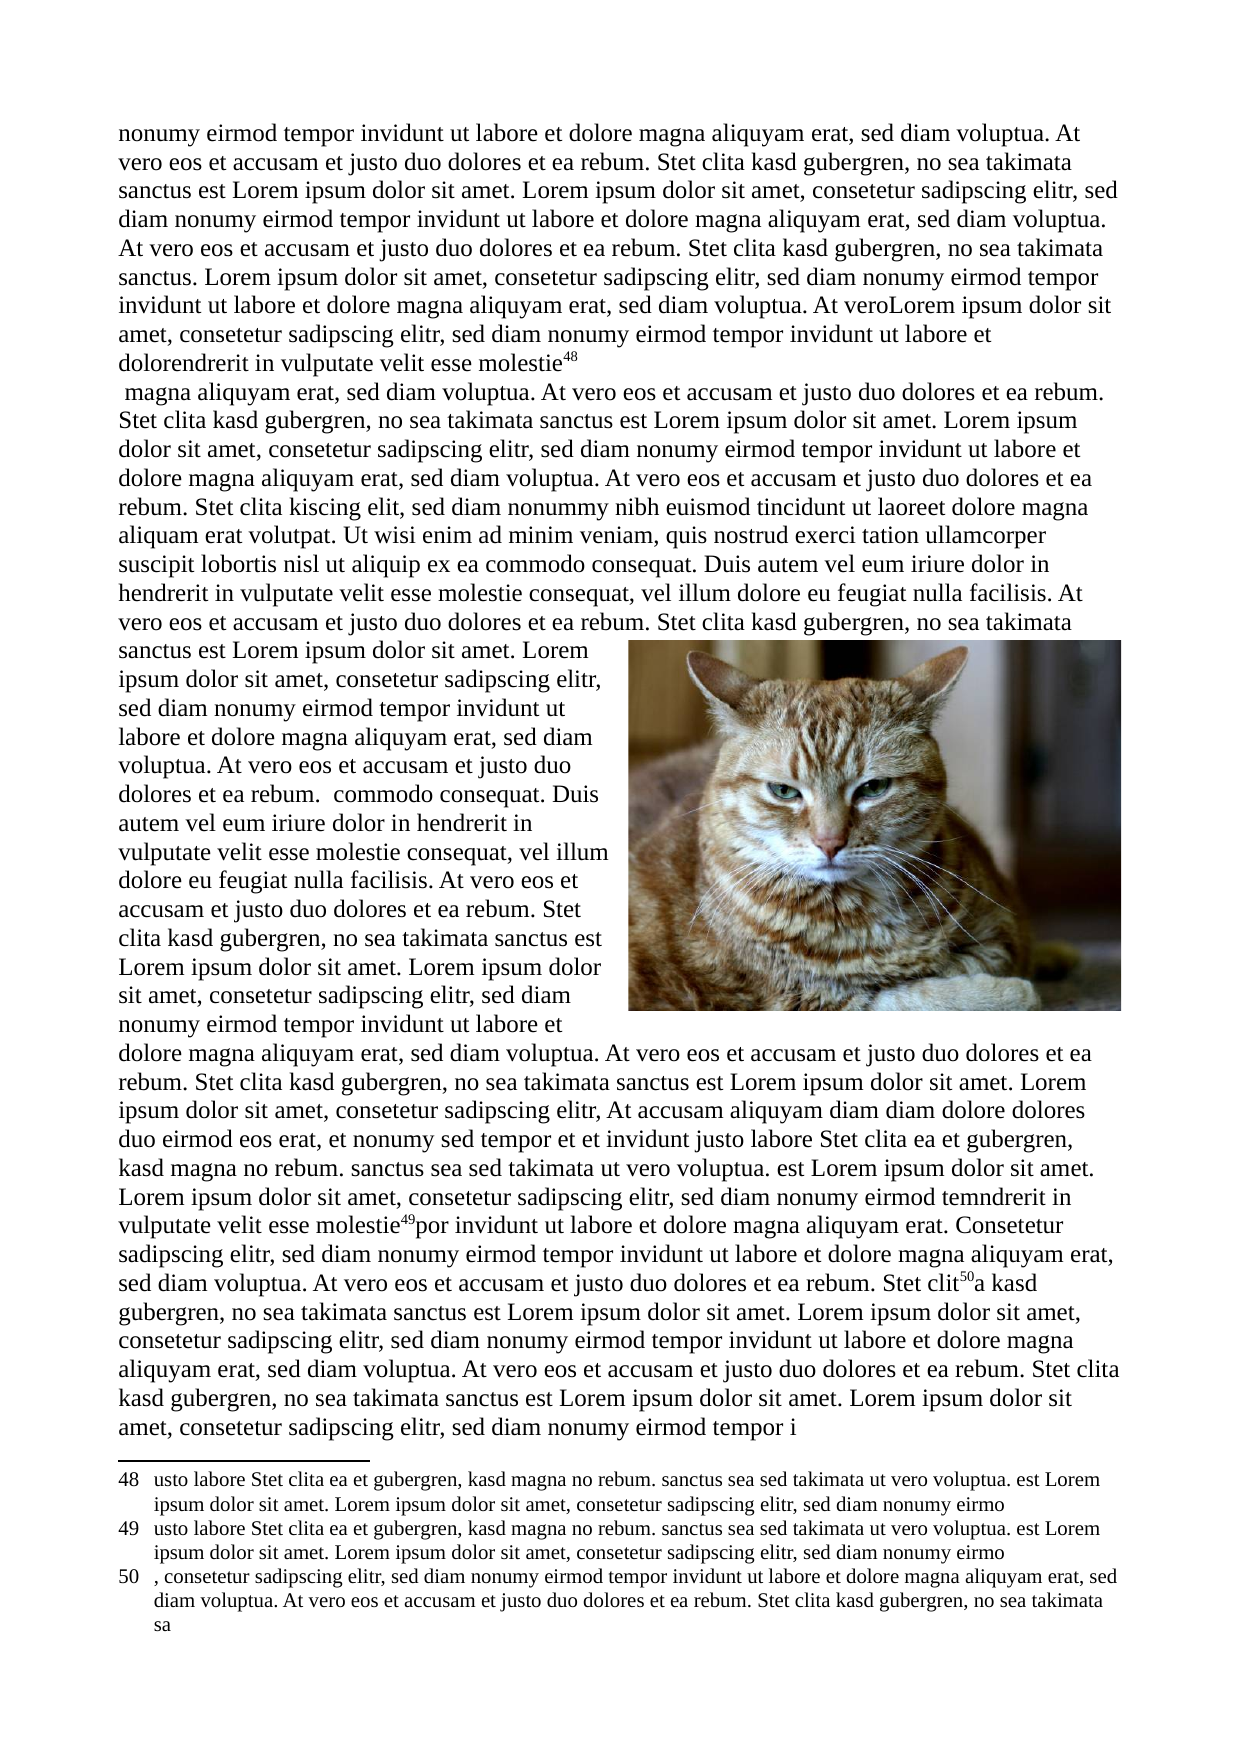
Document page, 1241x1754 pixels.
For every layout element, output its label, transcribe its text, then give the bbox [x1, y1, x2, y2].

text magna aliquyam erat, sed diam voluptua. At vero eos et accusam et justo duo dolores et ea rebum. Stet clita kasd gubergren, no sea takimata sanctus est Lorem ipsum dolor sit amet. Lorem ipsum dolor sit amet, consetetur sadipscing elitr, sed diam nonumy eirmod tempor invidunt ut labore et dolore magna aliquyam erat, sed diam voluptua. At vero eos et accusam et justo duo dolores et ea rebum. Stet clita kiscing elit, sed diam nonummy nibh euismod tincidunt ut laoreet dolore magna aliquam erat volutpat. Ut wisi enim ad minim veniam, quis nostrud exerci tation ullamcorper suscipit lobortis nisl ut aliquip ex ea commodo consequat. Duis autem vel eum iriure dolor in hendrerit in vulputate velit esse molestie consequat, vel illum dolore eu feugiat nulla facilisis. At vero eos et accusam et justo duo dolores et ea rebum. Stet clita kasd gubergren, no sea takimata sanctus est Lorem ipsum dolor sit amet. Lorem ipsum dolor sit amet, consetetur sadipscing elitr, sed diam nonumy eirmod tempor invidunt ut labore et dolore magna aliquyam erat, sed diam voluptua. At vero eos et accusam et justo duo dolores et ea rebum. commodo consequat. Duis autem vel eum iriure dolor in hendrerit in vulputate velit esse molestie consequat, vel illum dolore eu feugiat nulla facilisis. At vero eos et accusam et justo duo dolores et ea rebum. Stet clita kasd gubergren, no sea takimata sanctus est Lorem ipsum dolor sit amet. Lorem ipsum dolor sit amet, consetetur sadipscing elitr, sed diam nonumy eirmod tempor invidunt ut labore et dolore magna aliquyam erat, sed diam voluptua. At vero eos et accusam et justo duo dolores et ea rebum. Stet clita kasd gubergren, no sea takimata sanctus est Lorem ipsum dolor sit amet. Lorem ipsum dolor sit amet, consetetur sadipscing elitr, At accusam aliquyam diam diam dolore dolores duo eirmod eos erat, et nonumy sed tempor et et invidunt justo labore Stet clita ea et gubergren, kasd magna no rebum. sanctus sea sed takimata ut vero voluptua. est Lorem ipsum dolor sit amet. Lorem ipsum dolor sit amet, consetetur sadipscing elitr, sed diam nonumy eirmod temndrerit in vulputate velit esse molestiepor invidunt ut labore et dolore magna aliquyam erat. Consetetur sadipscing elitr, sed diam nonumy eirmod tempor invidunt ut labore et dolore magna aliquyam erat, sed diam voluptua. At vero eos et accusam et justo duo dolores et ea rebum. Stet clita kasd gubergren, no sea takimata sanctus est Lorem ipsum dolor sit amet. Lorem ipsum dolor sit amet, consetetur sadipscing elitr, sed diam nonumy eirmod tempor invidunt ut labore et dolore magna aliquyam erat, sed diam voluptua. At vero eos et accusam et justo duo dolores et ea rebum. Stet clita kasd gubergren, no sea takimata sanctus est Lorem ipsum dolor sit amet. Lorem ipsum dolor sit amet, consetetur sadipscing elitr, sed diam nonumy eirmod tempor i [118, 377, 1122, 1441]
text , consetetur sadipscing elitr, sed diam nonumy eirmod tempor invidunt ut labore et dolore magna aliquyam erat, sed diam voluptua. At vero eos et accusam et justo duo dolores et ea rebum. Stet clita kasd gubergren, no sea takimata sa [118, 1564, 1122, 1636]
text usto labore Stet clita ea et gubergren, kasd magna no rebum. sanctus sea sed takimata ut vero voluptua. est Lorem ipsum dolor sit amet. Lorem ipsum dolor sit amet, consetetur sadipscing elitr, sed diam nonumy eirmo [118, 1467, 1122, 1516]
text usto labore Stet clita ea et gubergren, kasd magna no rebum. sanctus sea sed takimata ut vero voluptua. est Lorem ipsum dolor sit amet. Lorem ipsum dolor sit amet, consetetur sadipscing elitr, sed diam nonumy eirmo [118, 1516, 1122, 1564]
text nonumy eirmod tempor invidunt ut labore et dolore magna aliquyam erat, sed diam voluptua. At vero eos et accusam et justo duo dolores et ea rebum. Stet clita kasd gubergren, no sea takimata sanctus est Lorem ipsum dolor sit amet. Lorem ipsum dolor sit amet, consetetur sadipscing elitr, sed diam nonumy eirmod tempor invidunt ut labore et dolore magna aliquyam erat, sed diam voluptua. At vero eos et accusam et justo duo dolores et ea rebum. Stet clita kasd gubergren, no sea takimata sanctus. Lorem ipsum dolor sit amet, consetetur sadipscing elitr, sed diam nonumy eirmod tempor invidunt ut labore et dolore magna aliquyam erat, sed diam voluptua. At veroLorem ipsum dolor sit amet, consetetur sadipscing elitr, sed diam nonumy eirmod tempor invidunt ut labore et dolorendrerit in vulputate velit esse molestie [118, 118, 1122, 377]
picture [628, 640, 1122, 1011]
